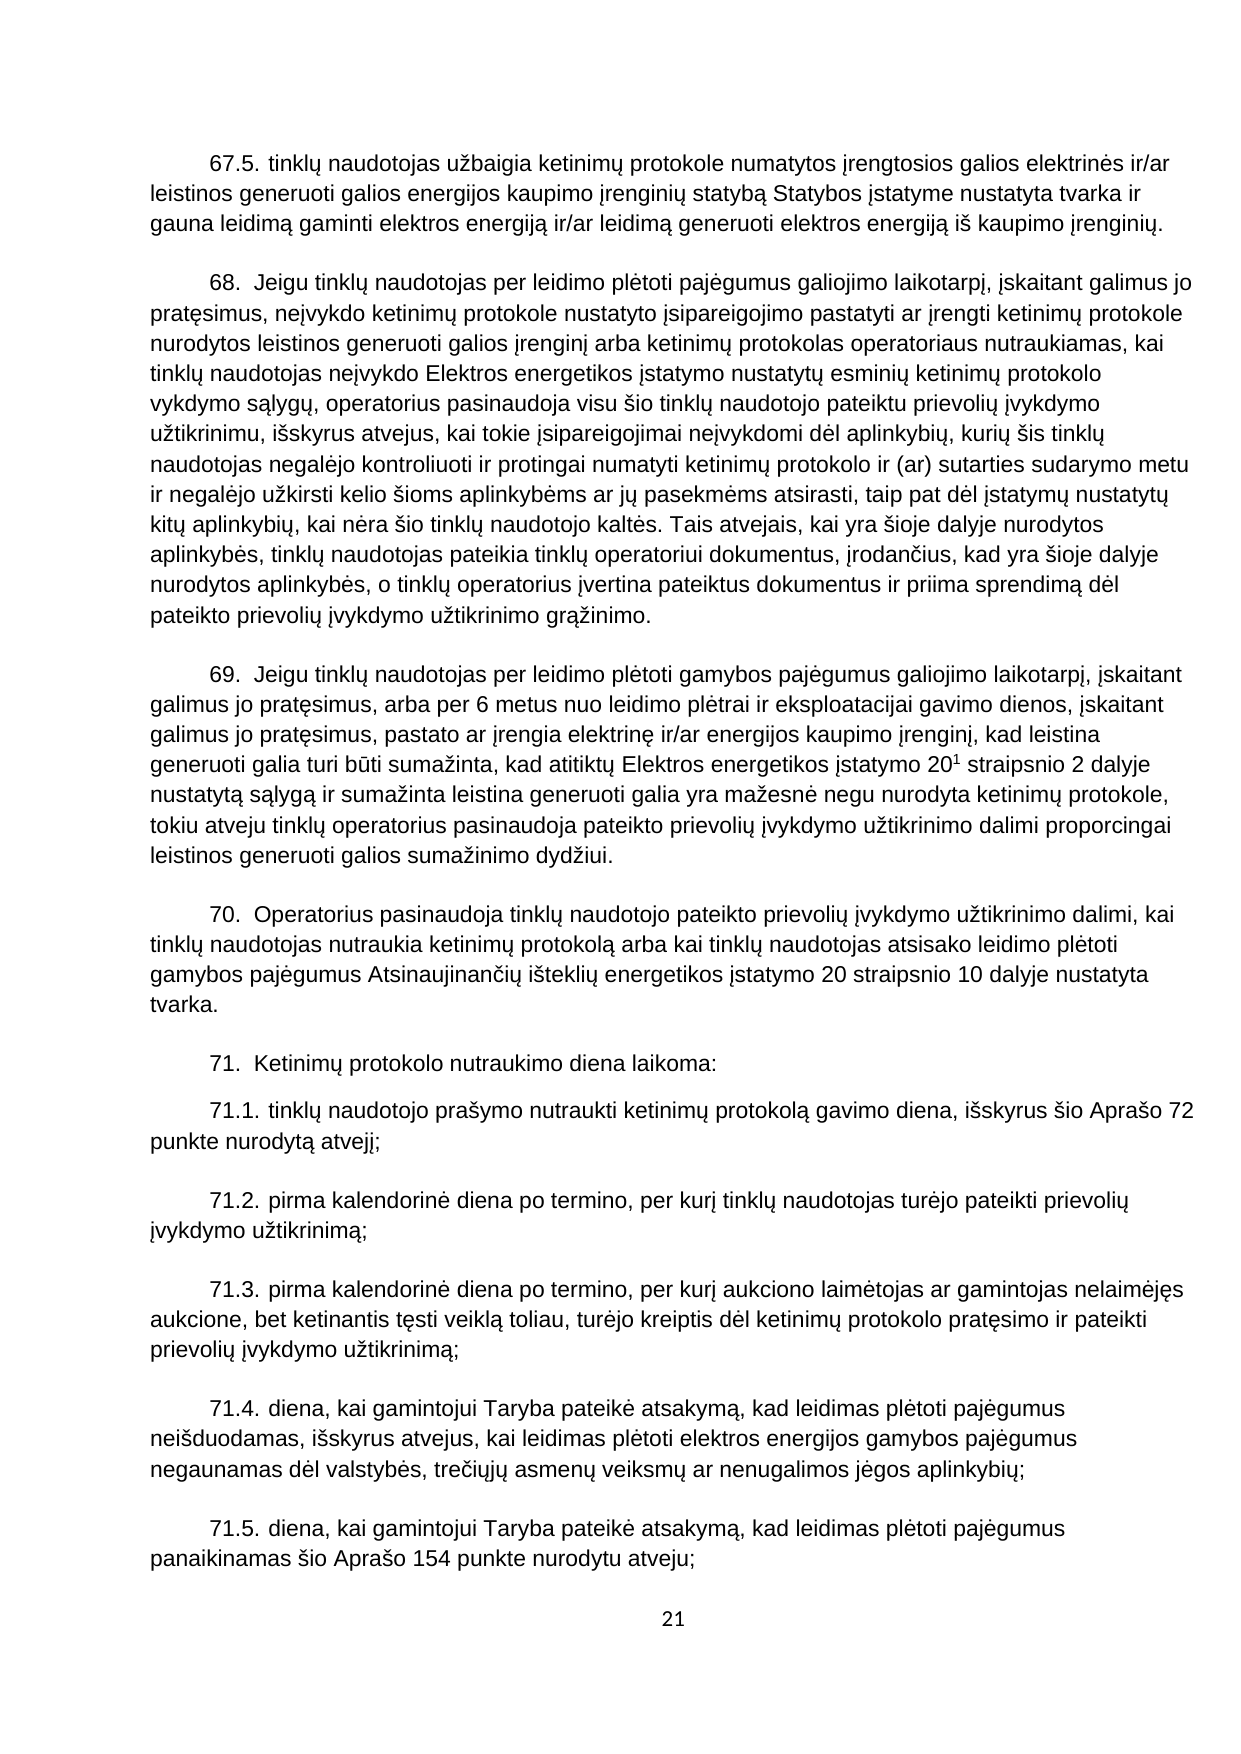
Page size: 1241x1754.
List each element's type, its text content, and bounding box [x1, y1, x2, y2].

text 67.5. tinklų naudotojas užbaigia ketinimų protokole numatytos įrengtosios galios elektrinės ir/ar leistinos generuoti galios energijos kaupimo įrenginių statybą Statybos įstatyme nustatyta tvarka ir gauna leidimą gaminti elektros energiją ir/ar leidimą generuoti elektros energiją iš kaupimo įrenginių. [150, 150, 1196, 237]
text 71. Ketinimų protokolo nutraukimo diena laikoma: [150, 1050, 1196, 1077]
text 71.4. diena, kai gamintojui Taryba pateikė atsakymą, kad leidimas plėtoti pajėgumus neišduodamas, išskyrus atvejus, kai leidimas plėtoti elektros energijos gamybos pajėgumus negaunamas dėl valstybės, trečiųjų asmenų veiksmų ar nenugalimos jėgos aplinkybių; [150, 1395, 1196, 1482]
text 68. Jeigu tinklų naudotojas per leidimo plėtoti pajėgumus galiojimo laikotarpį, įskaitant galimus jo pratęsimus, neįvykdo ketinimų protokole nustatyto įsipareigojimo pastatyti ar įrengti ketinimų protokole nurodytos leistinos generuoti galios įrenginį arba ketinimų protokolas operatoriaus nutraukiamas, kai tinklų naudotojas neįvykdo Elektros energetikos įstatymo nustatytų esminių ketinimų protokolo vykdymo sąlygų, operatorius pasinaudoja visu šio tinklų naudotojo pateiktu prievolių įvykdymo užtikrinimu, išskyrus atvejus, kai tokie įsipareigojimai neįvykdomi dėl aplinkybių, kurių šis tinklų naudotojas negalėjo kontroliuoti ir protingai numatyti ketinimų protokolo ir (ar) sutarties sudarymo metu ir negalėjo užkirsti kelio šioms aplinkybėms ar jų pasekmėms atsirasti, taip pat dėl įstatymų nustatytų kitų aplinkybių, kai nėra šio tinklų naudotojo kaltės. Tais atvejais, kai yra šioje dalyje nurodytos aplinkybės, tinklų naudotojas pateikia tinklų operatoriui dokumentus, įrodančius, kad yra šioje dalyje nurodytos aplinkybės, o tinklų operatorius įvertina pateiktus dokumentus ir priima sprendimą dėl pateikto prievolių įvykdymo užtikrinimo grąžinimo. [150, 269, 1196, 628]
text 71.5. diena, kai gamintojui Taryba pateikė atsakymą, kad leidimas plėtoti pajėgumus panaikinamas šio Aprašo 154 punkte nurodytu atveju; [150, 1514, 1196, 1571]
text 71.1. tinklų naudotojo prašymo nutraukti ketinimų protokolą gavimo diena, išskyrus šio Aprašo 72 punkte nurodytą atvejį; [150, 1097, 1196, 1154]
text 71.2. pirma kalendorinė diena po termino, per kurį tinklų naudotojas turėjo pateikti prievolių įvykdymo užtikrinimą; [150, 1187, 1196, 1243]
text 70. Operatorius pasinaudoja tinklų naudotojo pateikto prievolių įvykdymo užtikrinimo dalimi, kai tinklų naudotojas nutraukia ketinimų protokolą arba kai tinklų naudotojas atsisako leidimo plėtoti gamybos pajėgumus Atsinaujinančių išteklių energetikos įstatymo 20 straipsnio 10 dalyje nustatyta tvarka. [150, 901, 1196, 1018]
text 69. Jeigu tinklų naudotojas per leidimo plėtoti gamybos pajėgumus galiojimo laikotarpį, įskaitant galimus jo pratęsimus, arba per 6 metus nuo leidimo plėtrai ir eksploatacijai gavimo dienos, įskaitant galimus jo pratęsimus, pastato ar įrengia elektrinę ir/ar energijos kaupimo įrenginį, kad leistina generuoti galia turi būti sumažinta, kad atitiktų Elektros energetikos įstatymo 201 straipsnio 2 dalyje nustatytą sąlygą ir sumažinta leistina generuoti galia yra mažesnė negu nurodyta ketinimų protokole, tokiu atveju tinklų operatorius pasinaudoja pateikto prievolių įvykdymo užtikrinimo dalimi proporcingai leistinos generuoti galios sumažinimo dydžiui. [150, 661, 1196, 868]
text 71.3. pirma kalendorinė diena po termino, per kurį aukciono laimėtojas ar gamintojas nelaimėjęs aukcione, bet ketinantis tęsti veiklą toliau, turėjo kreiptis dėl ketinimų protokolo pratęsimo ir pateikti prievolių įvykdymo užtikrinimą; [150, 1276, 1196, 1362]
